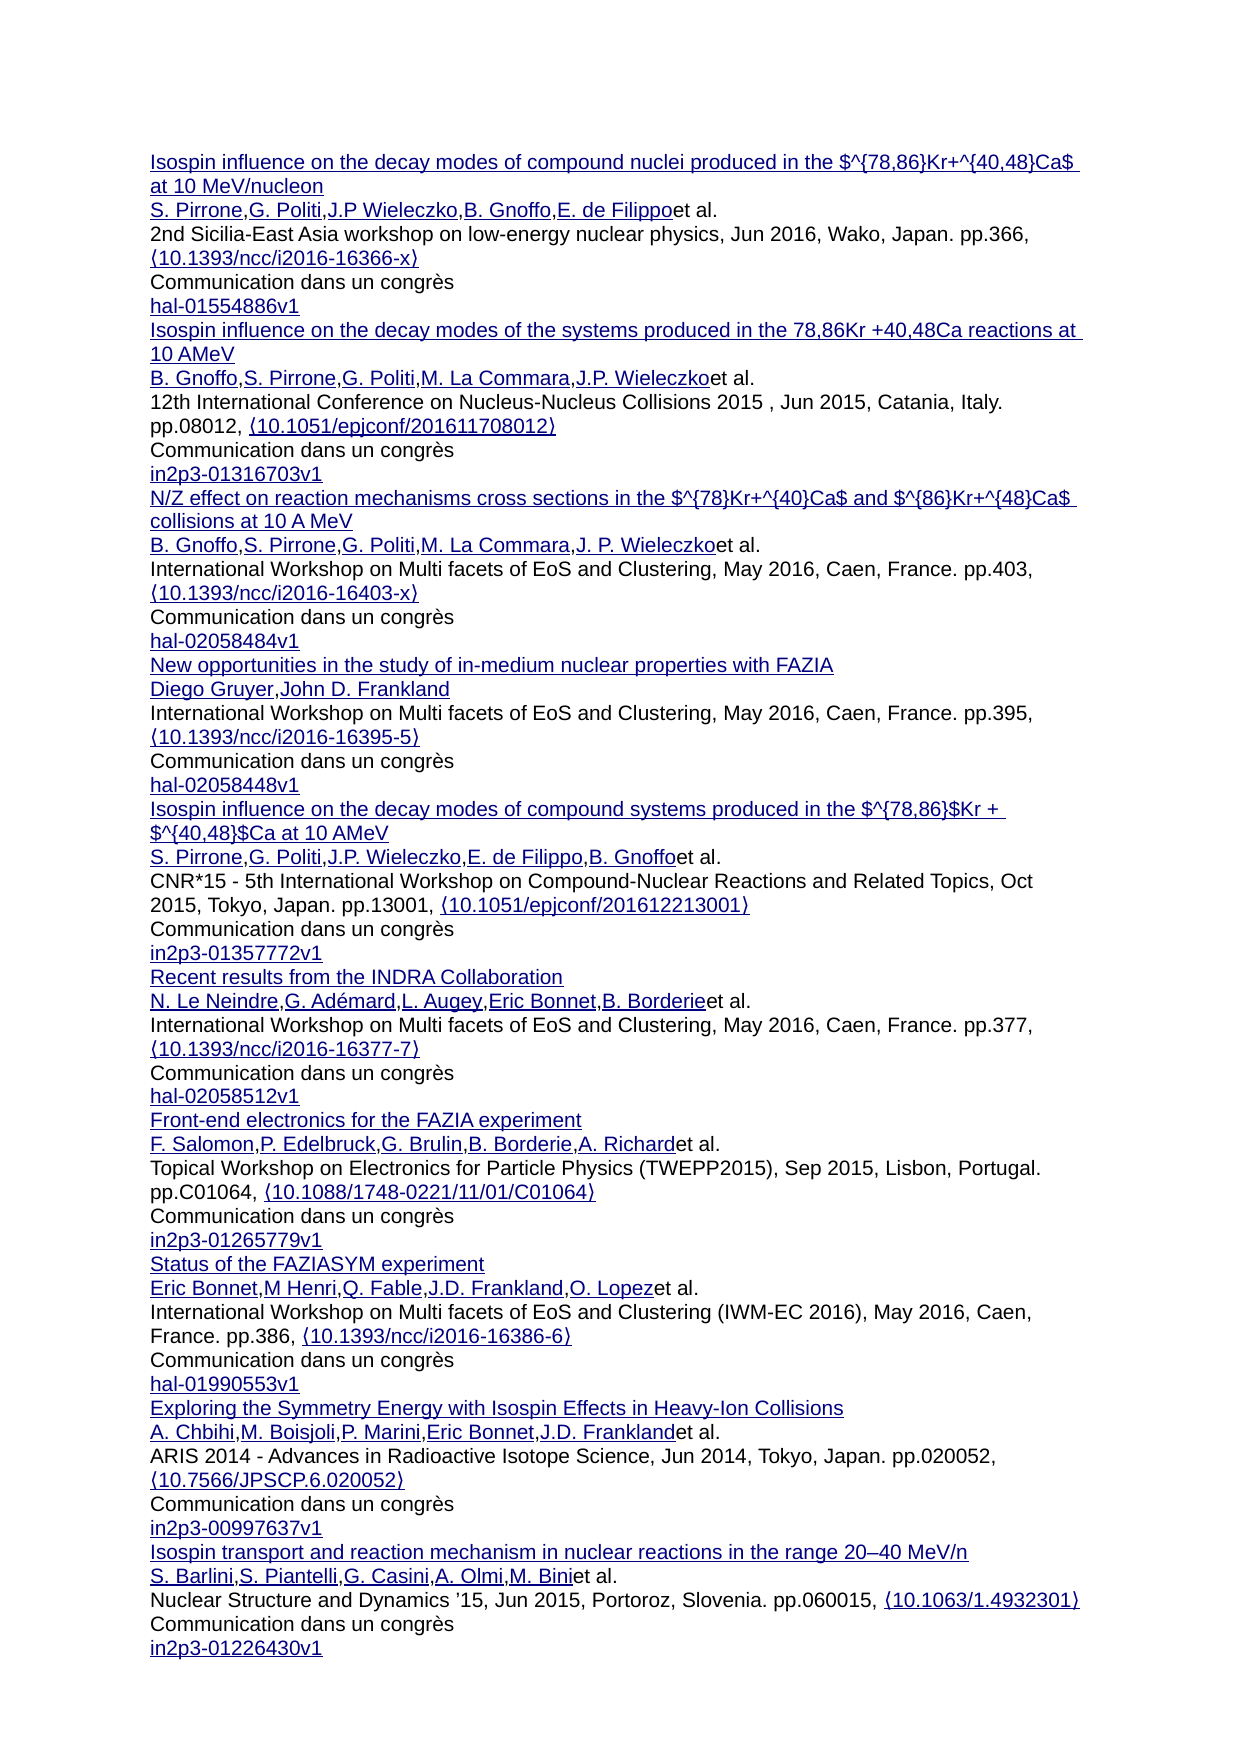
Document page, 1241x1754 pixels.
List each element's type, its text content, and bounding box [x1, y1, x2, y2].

table_cell N/Z effect on reaction mechanisms cross sections in the $^{78}Kr+^{40}Ca$ and $^{86}Kr+^{48}Ca$ collisions at 10 A MeV B. Gnoffo,S. Pirrone,G. Politi,M. La Commara,J. P. Wieleczkoet al. International Workshop on Multi facets of EoS and Clustering, May 2016, Caen, France. pp.403, ⟨10.1393/ncc/i2016-16403-x⟩ Communication dans un congrès hal-02058484v1 [150, 485, 1090, 653]
table_cell Isospin transport and reaction mechanism in nuclear reactions in the range 20–40 MeV/n S. Barlini,S. Piantelli,G. Casini,A. Olmi,M. Biniet al. Nuclear Structure and Dynamics ’15, Jun 2015, Portoroz, Slovenia. pp.060015, ⟨10.1063/1.4932301⟩ Communication dans un congrès in2p3-01226430v1 [150, 1540, 1090, 1659]
table_cell New opportunities in the study of in-medium nuclear properties with FAZIA Diego Gruyer,John D. Frankland International Workshop on Multi facets of EoS and Clustering, May 2016, Caen, France. pp.395, ⟨10.1393/ncc/i2016-16395-5⟩ Communication dans un congrès hal-02058448v1 [150, 653, 1090, 797]
table_cell Isospin influence on the decay modes of compound systems produced in the $^{78,86}$Kr + $^{40,48}$Ca at 10 AMeV S. Pirrone,G. Politi,J.P. Wieleczko,E. de Filippo,B. Gnoffoet al. CNR*15 - 5th International Workshop on Compound-Nuclear Reactions and Related Topics, Oct 2015, Tokyo, Japan. pp.13001, ⟨10.1051/epjconf/201612213001⟩ Communication dans un congrès in2p3-01357772v1 [150, 797, 1090, 964]
table_cell Status of the FAZIASYM experiment Eric Bonnet,M Henri,Q. Fable,J.D. Frankland,O. Lopezet al. International Workshop on Multi facets of EoS and Clustering (IWM-EC 2016), May 2016, Caen, France. pp.386, ⟨10.1393/ncc/i2016-16386-6⟩ Communication dans un congrès hal-01990553v1 [150, 1252, 1090, 1396]
table_cell Front-end electronics for the FAZIA experiment F. Salomon,P. Edelbruck,G. Brulin,B. Borderie,A. Richardet al. Topical Workshop on Electronics for Particle Physics (TWEPP2015), Sep 2015, Lisbon, Portugal. pp.C01064, ⟨10.1088/1748-0221/11/01/C01064⟩ Communication dans un congrès in2p3-01265779v1 [150, 1108, 1090, 1252]
table_cell Recent results from the INDRA Collaboration N. Le Neindre,G. Adémard,L. Augey,Eric Bonnet,B. Borderieet al. International Workshop on Multi facets of EoS and Clustering, May 2016, Caen, France. pp.377, ⟨10.1393/ncc/i2016-16377-7⟩ Communication dans un congrès hal-02058512v1 [150, 965, 1090, 1108]
table_cell Isospin influence on the decay modes of the systems produced in the 78,86Kr +40,48Ca reactions at 10 AMeV B. Gnoffo,S. Pirrone,G. Politi,M. La Commara,J.P. Wieleczkoet al. 12th International Conference on Nucleus-Nucleus Collisions 2015 , Jun 2015, Catania, Italy. pp.08012, ⟨10.1051/epjconf/201611708012⟩ Communication dans un congrès in2p3-01316703v1 [150, 318, 1090, 485]
table_cell Exploring the Symmetry Energy with Isospin Effects in Heavy-Ion Collisions A. Chbihi,M. Boisjoli,P. Marini,Eric Bonnet,J.D. Franklandet al. ARIS 2014 - Advances in Radioactive Isotope Science, Jun 2014, Tokyo, Japan. pp.020052, ⟨10.7566/JPSCP.6.020052⟩ Communication dans un congrès in2p3-00997637v1 [150, 1396, 1090, 1539]
table_cell Isospin influence on the decay modes of compound nuclei produced in the $^{78,86}Kr+^{40,48}Ca$ at 10 MeV/nucleon S. Pirrone,G. Politi,J.P Wieleczko,B. Gnoffo,E. de Filippoet al. 2nd Sicilia-East Asia workshop on low-energy nuclear physics, Jun 2016, Wako, Japan. pp.366, ⟨10.1393/ncc/i2016-16366-x⟩ Communication dans un congrès hal-01554886v1 [150, 150, 1090, 318]
